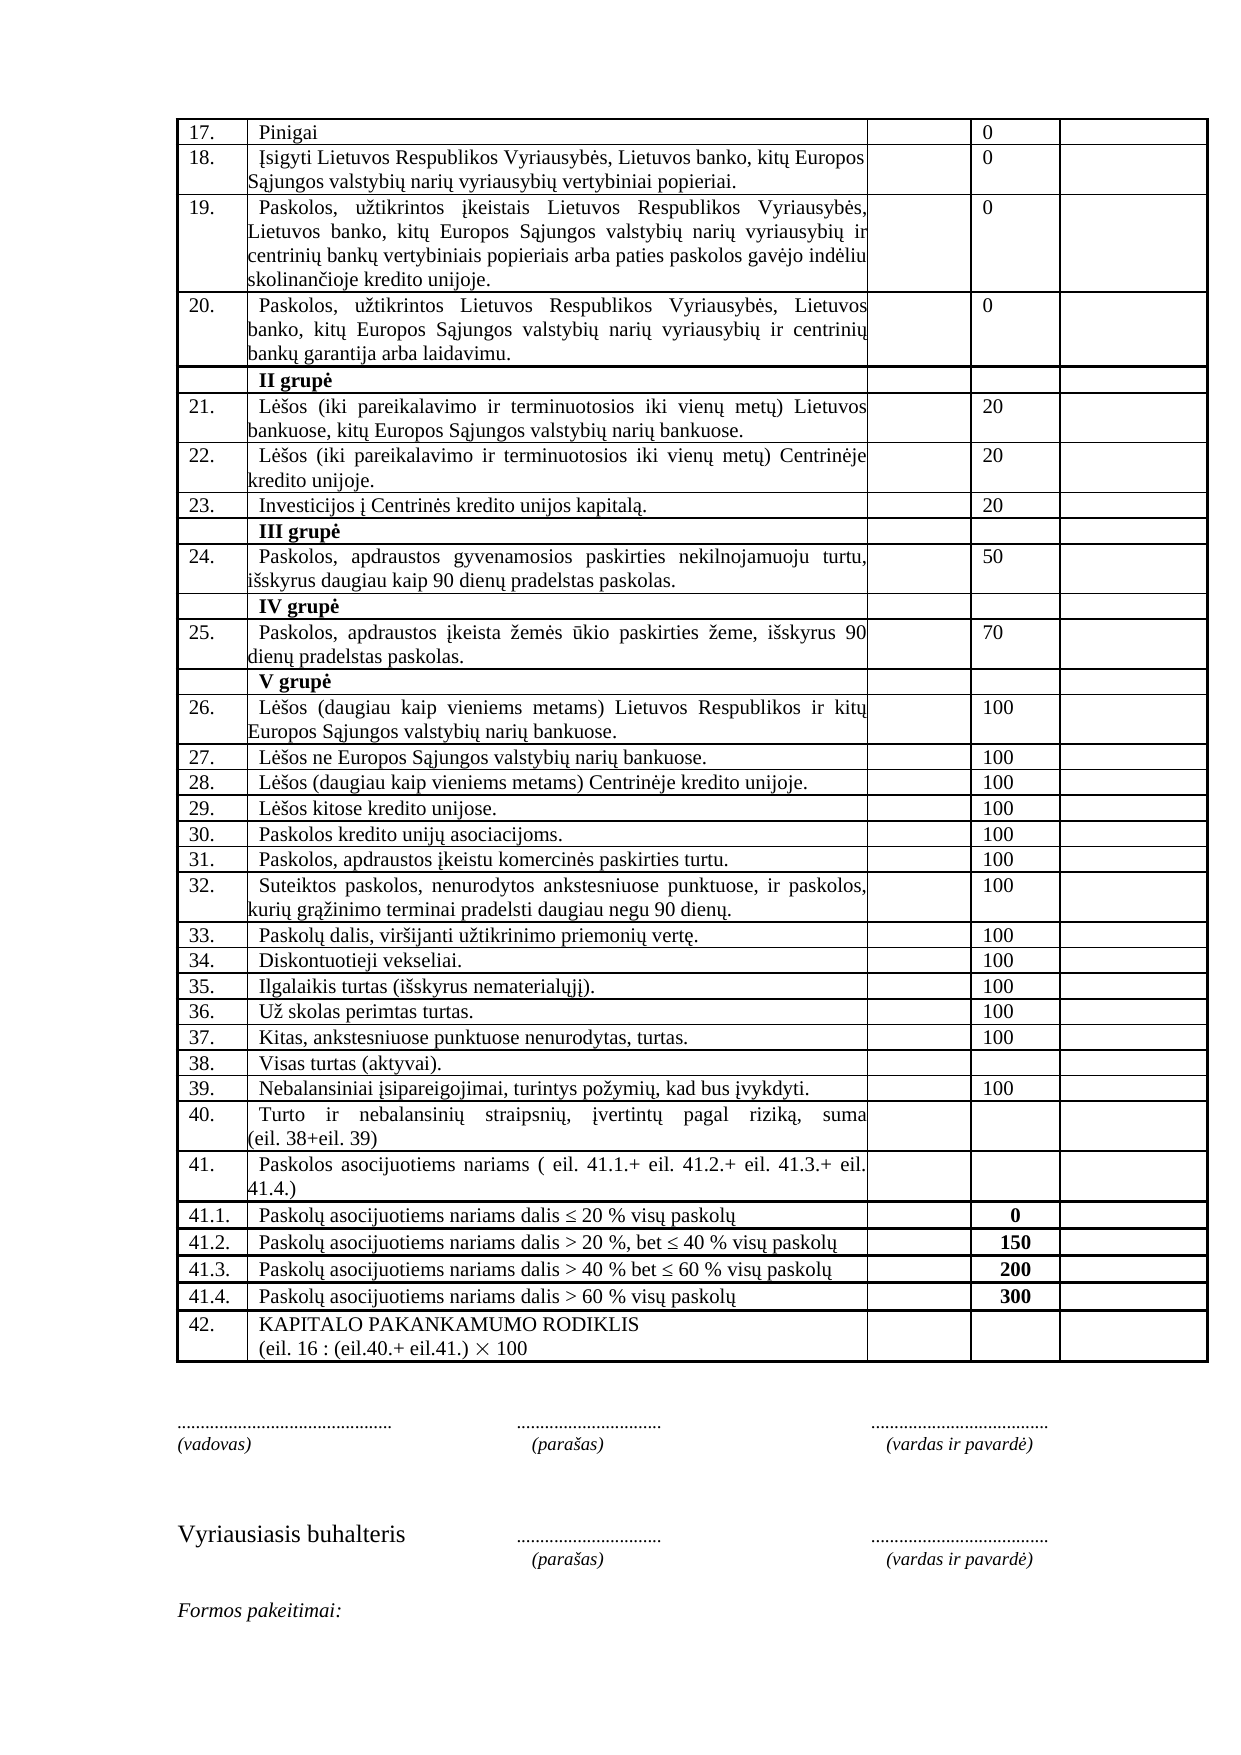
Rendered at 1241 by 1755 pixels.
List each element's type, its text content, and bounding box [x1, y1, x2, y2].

table_cell 100 [972, 796, 1059, 820]
table_cell Investicijos į Centrinės kredito unijos kapitalą. [248, 493, 867, 517]
table_cell [868, 822, 970, 846]
table_cell 100 [972, 1076, 1059, 1100]
table_cell [1061, 974, 1206, 998]
table_cell 31. [179, 847, 247, 871]
table_cell Lėšos (iki pareikalavimo ir terminuotosios iki vienų metų) Centrinėje kredito unijoje. [248, 443, 867, 492]
table_cell Paskolos, užtikrintos Lietuvos Respublikos Vyriausybės, Lietuvos banko, kitų Europos Sąjungos valstybių narių vyriausybių ir centrinių bankų garantija arba laidavimu. [248, 293, 867, 365]
table_cell II grupė [248, 368, 867, 392]
table_cell [1061, 545, 1206, 592]
table_cell [972, 1312, 1059, 1360]
table_cell 42. [179, 1312, 247, 1360]
table_cell 200 [972, 1257, 1059, 1281]
table_cell 41.3. [179, 1257, 247, 1281]
table_cell [1061, 368, 1206, 392]
table_cell Paskolų asocijuotiems nariams dalis ≤ 20 % visų paskolų [248, 1203, 867, 1227]
table_cell 26. [179, 695, 247, 743]
table_cell 100 [972, 695, 1059, 743]
table_cell 20 [972, 443, 1059, 492]
table_cell [1061, 948, 1206, 972]
table_cell 20. [179, 293, 247, 365]
table_cell [868, 796, 970, 820]
table_cell 150 [972, 1230, 1059, 1254]
table_cell 32. [179, 873, 247, 921]
table_cell [868, 1203, 970, 1227]
text Formos pakeitimai: [177, 1598, 1166, 1622]
table_cell Paskolų asocijuotiems nariams dalis > 40 % bet ≤ 60 % visų paskolų [248, 1257, 867, 1281]
table_cell 39. [179, 1076, 247, 1100]
table_cell [1061, 620, 1206, 668]
table_cell 38. [179, 1051, 247, 1075]
table_cell [179, 519, 247, 543]
table_cell 0 [972, 293, 1059, 365]
table_cell [868, 394, 970, 442]
table_cell Lėšos ne Europos Sąjungos valstybių narių bankuose. [248, 745, 867, 769]
table_cell 100 [972, 745, 1059, 769]
table_cell [868, 1000, 970, 1023]
table_cell 0 [972, 195, 1059, 291]
table_cell [179, 368, 247, 392]
table_cell [868, 545, 970, 592]
table_cell 36. [179, 1000, 247, 1023]
table_cell [868, 745, 970, 769]
table_cell 70 [972, 620, 1059, 668]
table_cell [868, 1076, 970, 1100]
table_cell [1061, 1152, 1206, 1200]
table_cell Lėšos (iki pareikalavimo ir terminuotosios iki vienų metų) Lietuvos bankuose, kitų Europos Sąjungos valstybių narių bankuose. [248, 394, 867, 442]
table_cell [1061, 1076, 1206, 1100]
table_cell 41.4. [179, 1284, 247, 1308]
table_cell [868, 695, 970, 743]
table_cell [972, 1152, 1059, 1200]
table_cell [1061, 873, 1206, 921]
table_cell 30. [179, 822, 247, 846]
table_cell [972, 1051, 1059, 1075]
table_cell 21. [179, 394, 247, 442]
table_cell 41.1. [179, 1203, 247, 1227]
table_cell [868, 145, 970, 193]
table_cell [1061, 695, 1206, 743]
table_cell 27. [179, 745, 247, 769]
table_cell 34. [179, 948, 247, 972]
table_cell [868, 443, 970, 492]
table_cell Paskolos, užtikrintos įkeistais Lietuvos Respublikos Vyriausybės, Lietuvos banko, kitų Europos Sąjungos valstybių narių vyriausybių ir centrinių bankų vertybiniais popieriais arba paties paskolos gavėjo indėliu skolinančioje kredito unijoje. [248, 195, 867, 291]
table_cell [868, 1257, 970, 1281]
table_cell Paskolų asocijuotiems nariams dalis > 20 %, bet ≤ 40 % visų paskolų [248, 1230, 867, 1254]
table_cell Nebalansiniai įsipareigojimai, turintys požymių, kad bus įvykdyti. [248, 1076, 867, 1100]
table_cell 41. [179, 1152, 247, 1200]
table_cell Lėšos (daugiau kaip vieniems metams) Lietuvos Respublikos ir kitų Europos Sąjungos valstybių narių bankuose. [248, 695, 867, 743]
table_cell 50 [972, 545, 1059, 592]
table_cell [1061, 770, 1206, 794]
table_cell [868, 847, 970, 871]
table_cell [868, 670, 970, 693]
table_cell Paskolos, apdraustos gyvenamosios paskirties nekilnojamuoju turtu, išskyrus daugiau kaip 90 dienų pradelstas paskolas. [248, 545, 867, 592]
table_cell [1061, 443, 1206, 492]
table_cell 24. [179, 545, 247, 592]
table_cell [868, 195, 970, 291]
table_cell Ilgalaikis turtas (išskyrus nematerialųjį). [248, 974, 867, 998]
text .............................................. ............................... ...................................... [177, 1411, 1166, 1432]
table_cell 33. [179, 923, 247, 947]
table_cell [1061, 847, 1206, 871]
table_cell [868, 770, 970, 794]
table_cell [868, 368, 970, 392]
table_cell 19. [179, 195, 247, 291]
table_cell Paskolos, apdraustos įkeistu komercinės paskirties turtu. [248, 847, 867, 871]
table_cell Paskolos, apdraustos įkeista žemės ūkio paskirties žeme, išskyrus 90 dienų pradelstas paskolas. [248, 620, 867, 668]
table_cell Įsigyti Lietuvos Respublikos Vyriausybės, Lietuvos banko, kitų Europos Sąjungos valstybių narių vyriausybių vertybiniai popieriai. [248, 145, 867, 193]
table_cell [868, 1284, 970, 1308]
table_cell Paskolos asocijuotiems nariams ( eil. 41.1.+ eil. 41.2.+ eil. 41.3.+ eil. 41.4.) [248, 1152, 867, 1200]
table_cell Pinigai [248, 120, 867, 144]
table_cell III grupė [248, 519, 867, 543]
table_cell Lėšos (daugiau kaip vieniems metams) Centrinėje kredito unijoje. [248, 770, 867, 794]
table_cell 37. [179, 1025, 247, 1049]
table_cell [868, 1102, 970, 1150]
table_cell [1061, 670, 1206, 693]
table_cell [1061, 293, 1206, 365]
table_cell 100 [972, 948, 1059, 972]
table_cell 0 [972, 145, 1059, 193]
table_cell [868, 594, 970, 618]
table_cell [1061, 923, 1206, 947]
table_cell 20 [972, 394, 1059, 442]
table_cell 100 [972, 1025, 1059, 1049]
table_cell [868, 1230, 970, 1254]
table_cell 300 [972, 1284, 1059, 1308]
table_cell 100 [972, 923, 1059, 947]
table_cell [868, 293, 970, 365]
table_cell 29. [179, 796, 247, 820]
table_cell 41.2. [179, 1230, 247, 1254]
table_cell [972, 594, 1059, 618]
table_cell Lėšos kitose kredito unijose. [248, 796, 867, 820]
table_cell [1061, 796, 1206, 820]
table_cell [1061, 1000, 1206, 1023]
table_cell [972, 670, 1059, 693]
table_cell [1061, 1203, 1206, 1227]
table_cell 35. [179, 974, 247, 998]
table_cell Paskolos kredito unijų asociacijoms. [248, 822, 867, 846]
table_cell [868, 493, 970, 517]
table_cell [868, 1025, 970, 1049]
table_cell 18. [179, 145, 247, 193]
table_cell Paskolų asocijuotiems nariams dalis > 60 % visų paskolų [248, 1284, 867, 1308]
text (parašas) (vardas ir pavardė) [177, 1547, 1166, 1569]
table_cell [868, 923, 970, 947]
table_cell [1061, 745, 1206, 769]
table_cell [868, 519, 970, 543]
table_cell [1061, 1312, 1206, 1360]
text (vadovas) (parašas) (vardas ir pavardė) [177, 1432, 1166, 1454]
table_cell [868, 1312, 970, 1360]
table_cell [1061, 1025, 1206, 1049]
table_cell [972, 368, 1059, 392]
table_cell [1061, 1284, 1206, 1308]
table_cell 100 [972, 1000, 1059, 1023]
table_cell 25. [179, 620, 247, 668]
table_cell 100 [972, 770, 1059, 794]
table_cell Visas turtas (aktyvai). [248, 1051, 867, 1075]
table_cell [1061, 1102, 1206, 1150]
table_cell [1061, 1051, 1206, 1075]
table_cell [868, 1051, 970, 1075]
table_cell [868, 873, 970, 921]
table_cell [868, 948, 970, 972]
table_cell [1061, 394, 1206, 442]
table_cell 22. [179, 443, 247, 492]
table_cell Kitas, ankstesniuose punktuose nenurodytas, turtas. [248, 1025, 867, 1049]
table_cell [179, 594, 247, 618]
table_cell [868, 620, 970, 668]
table_cell [868, 1152, 970, 1200]
table_cell [179, 670, 247, 693]
table_cell 17. [179, 120, 247, 144]
table_cell [1061, 145, 1206, 193]
table_cell [1061, 120, 1206, 144]
table_cell 100 [972, 822, 1059, 846]
table_cell [1061, 822, 1206, 846]
table_cell [972, 519, 1059, 543]
text Vyriausiasis buhalteris ............................... ...................................... [177, 1519, 1166, 1547]
table_cell KAPITALO PAKANKAMUMO RODIKLIS (eil. 16 : (eil.40.+ eil.41.)  100 [248, 1312, 867, 1360]
table_cell 20 [972, 493, 1059, 517]
table_cell 100 [972, 873, 1059, 921]
table_cell 0 [972, 120, 1059, 144]
table_cell [868, 120, 970, 144]
table_cell 28. [179, 770, 247, 794]
table_cell [1061, 1230, 1206, 1254]
table_cell [1061, 195, 1206, 291]
table_cell Diskontuotieji vekseliai. [248, 948, 867, 972]
table_cell [972, 1102, 1059, 1150]
table_cell 23. [179, 493, 247, 517]
table_cell [868, 974, 970, 998]
table_cell [1061, 1257, 1206, 1281]
table_cell [1061, 594, 1206, 618]
table_cell Turto ir nebalansinių straipsnių, įvertintų pagal riziką, suma (eil. 38+eil. 39) [248, 1102, 867, 1150]
table_cell V grupė [248, 670, 867, 693]
table_cell IV grupė [248, 594, 867, 618]
table_cell [1061, 519, 1206, 543]
table_cell 100 [972, 974, 1059, 998]
table_cell Suteiktos paskolos, nenurodytos ankstesniuose punktuose, ir paskolos, kurių grąžinimo terminai pradelsti daugiau negu 90 dienų. [248, 873, 867, 921]
table_cell 0 [972, 1203, 1059, 1227]
table_cell 100 [972, 847, 1059, 871]
table_cell 40. [179, 1102, 247, 1150]
table_cell Paskolų dalis, viršijanti užtikrinimo priemonių vertę. [248, 923, 867, 947]
table_cell Už skolas perimtas turtas. [248, 1000, 867, 1023]
table_cell [1061, 493, 1206, 517]
